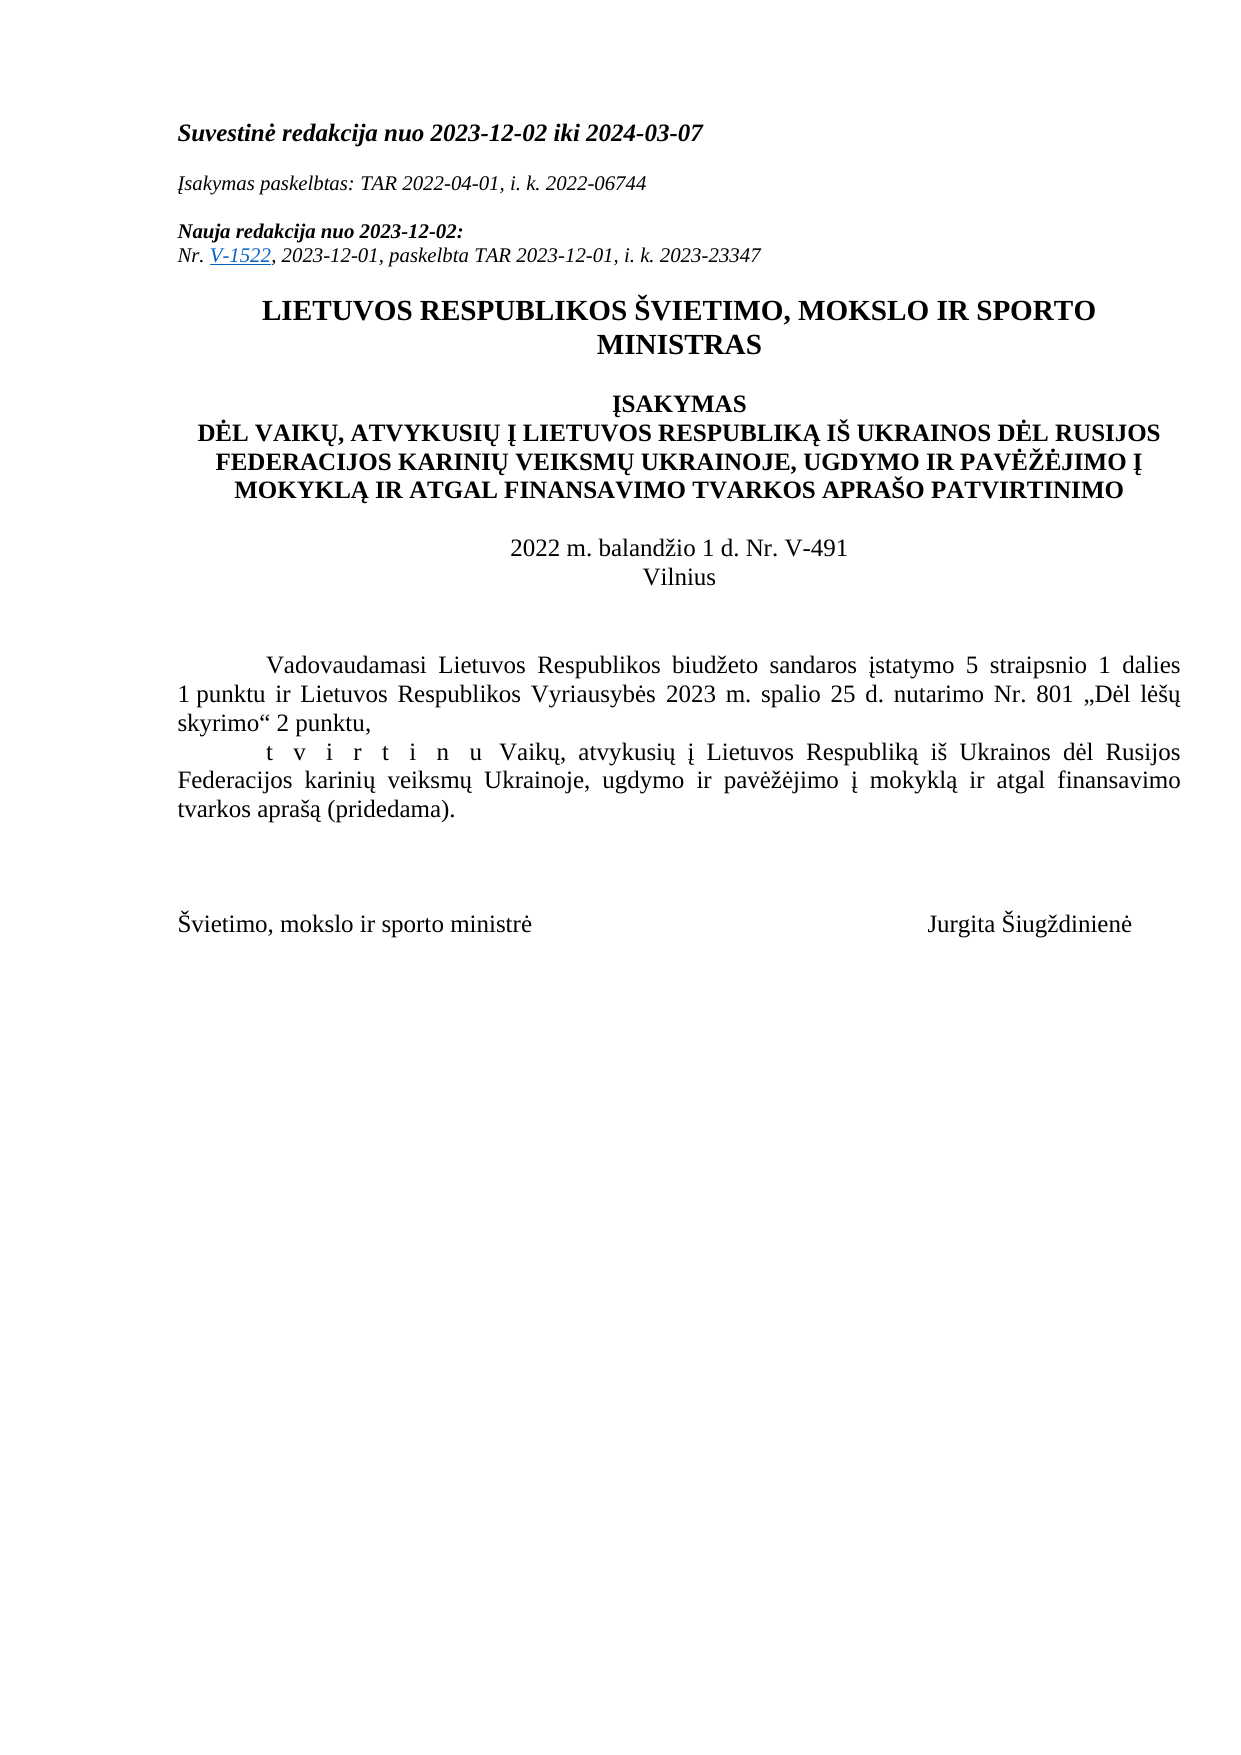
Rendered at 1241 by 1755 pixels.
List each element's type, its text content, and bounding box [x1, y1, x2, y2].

text ĮSAKYMAS [177, 389, 1181, 418]
text 2022 m. balandžio 1 d. Nr. V-491 [177, 533, 1181, 562]
text t v i r t i n u Vaikų, atvykusių į Lietuvos Respubliką iš Ukrainos dėl Rusijos Federacijos karinių veiksmų Ukrainoje, ugdymo ir pavėžėjimo į mokyklą ir atgal finansavimo tvarkos aprašą (pridedama). [177, 737, 1181, 823]
text Suvestinė redakcija nuo 2023-12-02 iki 2024-03-07 [177, 118, 1181, 147]
text DĖL VAIKŲ, ATVYKUSIŲ Į LIETUVOS RESPUBLIKĄ IŠ UKRAINOS DĖL RUSIJOS FEDERACIJOS KARINIŲ VEIKSMŲ UKRAINOJE, UGDYMO IR PAVĖŽĖJIMO Į MOKYKLĄ IR ATGAL FINANSAVIMO TVARKOS APRAŠO PATVIRTINIMO [177, 418, 1181, 504]
text Vadovaudamasi Lietuvos Respublikos biudžeto sandaros įstatymo 5 straipsnio 1 dalies 1 punktu ir Lietuvos Respublikos Vyriausybės 2023 m. spalio 25 d. nutarimo Nr. 801 „Dėl lėšų skyrimo“ 2 punktu, [177, 651, 1181, 737]
text Nr. V-1522, 2023-12-01, paskelbta TAR 2023-12-01, i. k. 2023-23347 [177, 243, 1181, 267]
text Vilnius [177, 562, 1181, 591]
text Nauja redakcija nuo 2023-12-02: [177, 219, 1181, 243]
text LIETUVOS RESPUBLIKOS ŠVIETIMO, MOKSLO IR SPORTO MINISTRAS [177, 293, 1181, 361]
text Švietimo, mokslo ir sporto ministrė Jurgita Šiugždinienė [177, 909, 1181, 938]
text Įsakymas paskelbtas: TAR 2022-04-01, i. k. 2022-06744 [177, 171, 1181, 195]
